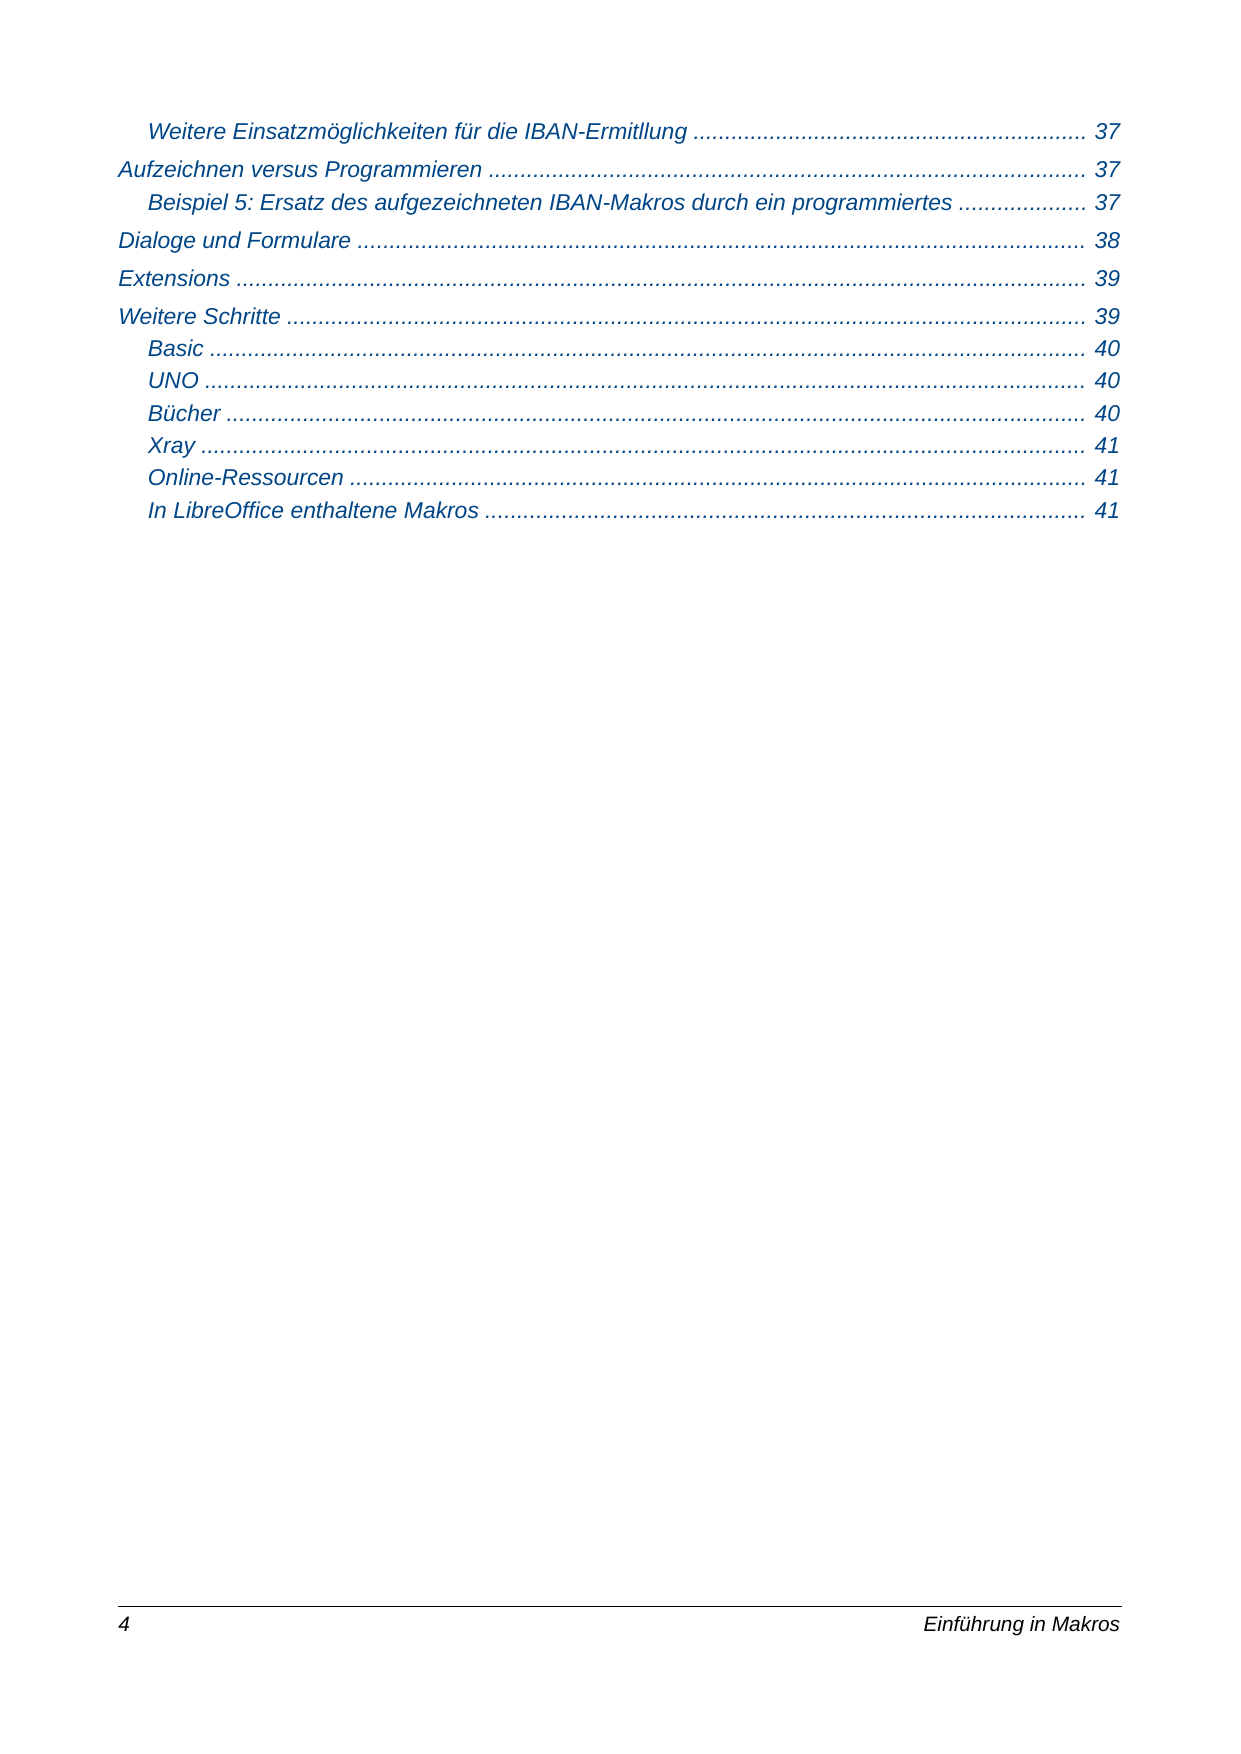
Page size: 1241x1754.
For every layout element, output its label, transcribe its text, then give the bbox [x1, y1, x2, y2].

text Weitere Einsatzmöglichkeiten für die IBAN-Ermitllung 37 [148, 118, 1122, 144]
text Extensions 39 [118, 265, 1122, 291]
text Online-Ressourcen 41 [148, 464, 1122, 491]
text Basic 40 [148, 335, 1122, 362]
text Beispiel 5: Ersatz des aufgezeichneten IBAN-Makros durch ein programmiertes 37 [148, 188, 1122, 215]
text In LibreOffice enthaltene Makros 41 [148, 497, 1122, 523]
text Dialoge und Formulare 38 [118, 227, 1122, 253]
text UNO 40 [148, 367, 1122, 394]
text Xray 41 [148, 432, 1122, 458]
text Bücher 40 [148, 400, 1122, 426]
text Aufzeichnen versus Programmieren 37 [118, 156, 1122, 183]
text Weitere Schritte 39 [118, 303, 1122, 329]
